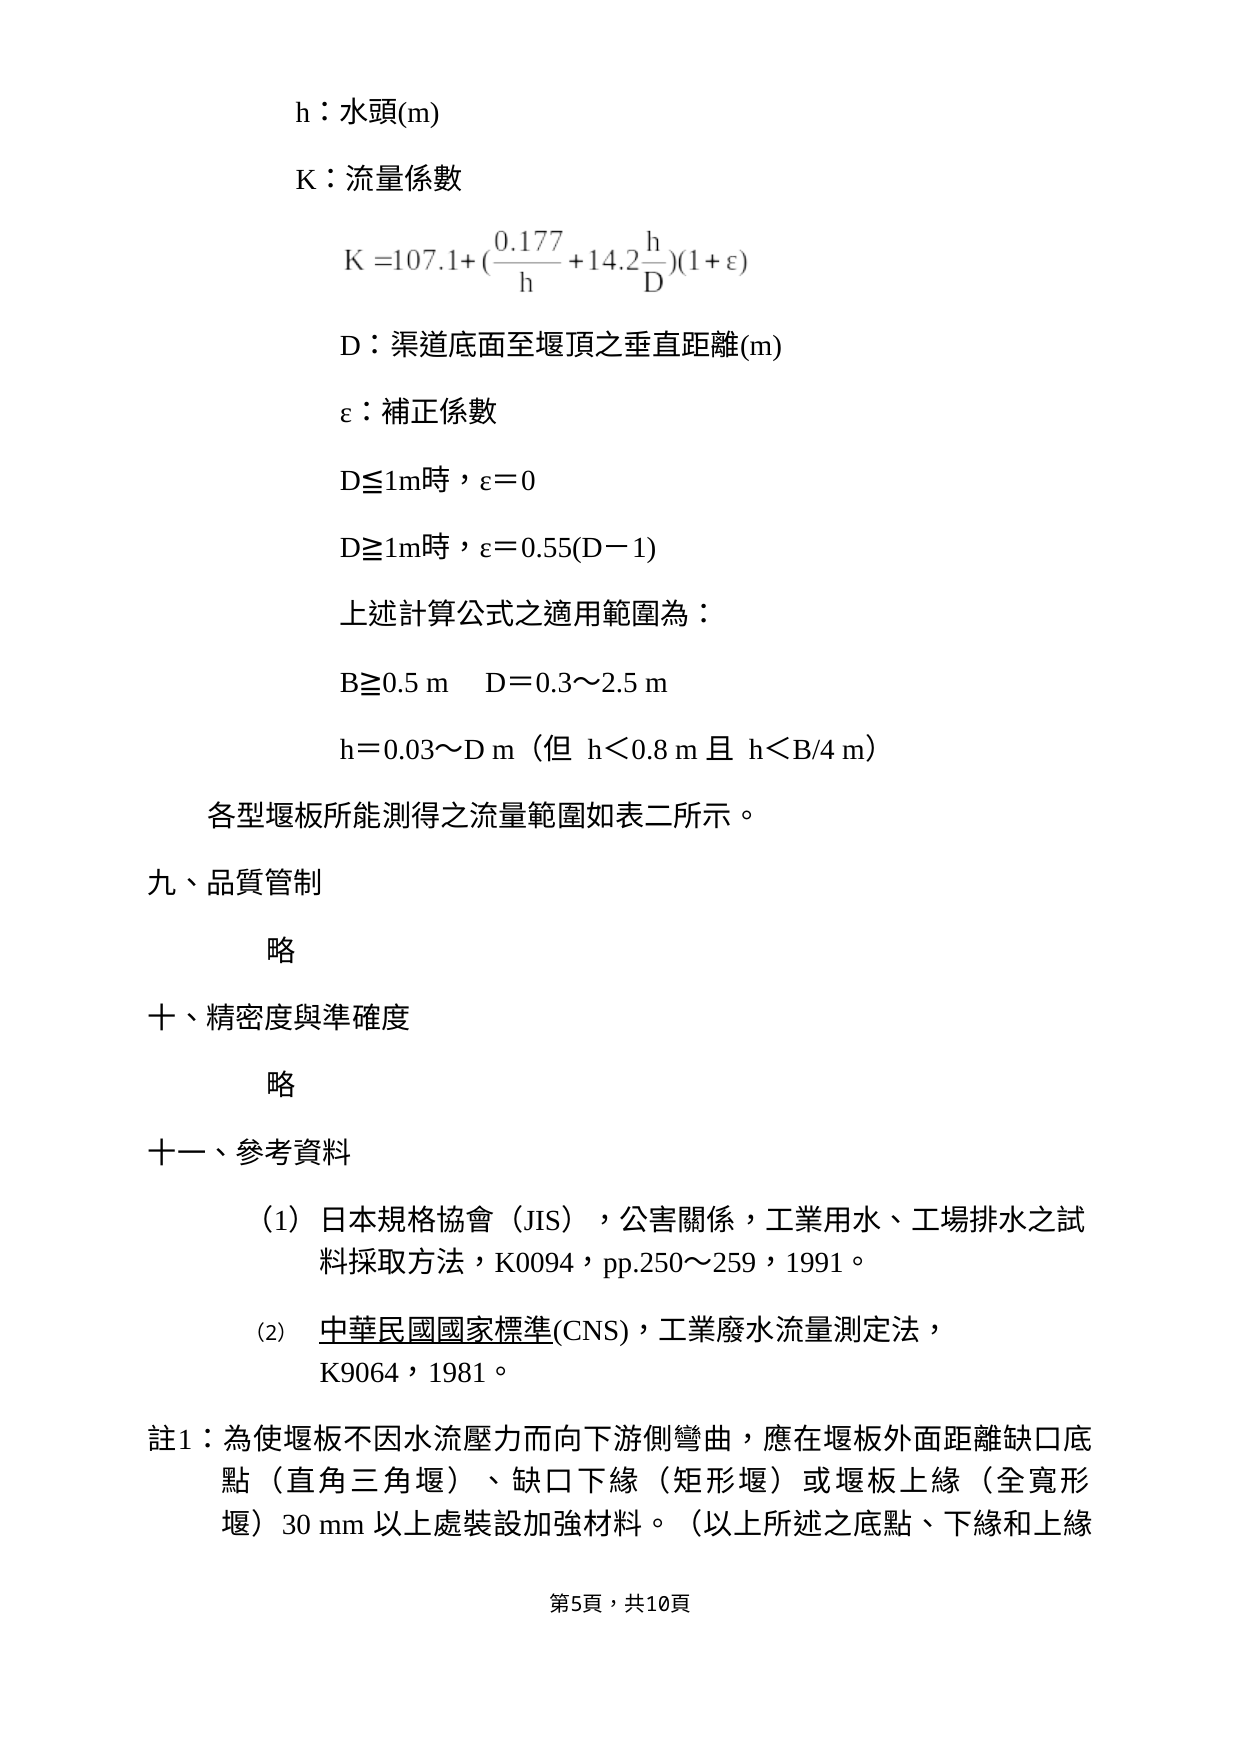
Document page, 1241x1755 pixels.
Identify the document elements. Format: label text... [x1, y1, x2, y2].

list 日本規格協會（JIS），公害關係，工業用水、工場排水之試料採取方法，K0094，pp.250～259，1991。 [244, 1196, 1093, 1281]
list h：水頭(m) [295, 89, 1093, 131]
list 各型堰板所能測得之流量範圍如表二所示。 [207, 793, 1093, 835]
list h＝0.03～D m（但 h＜0.8 m 且 h＜B/4 m） [325, 725, 1093, 768]
list 註1：為使堰板不因水流壓力而向下游側彎曲，應在堰板外面距離缺口底點（直角三角堰）、缺口下緣（矩形堰）或堰板上緣（全寬形堰）30 mm 以上處裝設加強材料。（以上所述之底點、下緣和上緣 [148, 1416, 1093, 1542]
list 略 [207, 1062, 1093, 1104]
list D：渠道底面至堰頂之垂直距離(m) [325, 322, 1093, 364]
list B≧0.5 m D＝0.3～2.5 m [325, 658, 1093, 700]
list D≧1m時，ε＝0.55(D－1) [325, 523, 1093, 566]
list 上述計算公式之適用範圍為： [325, 591, 1093, 633]
text 十一、參考資料 [148, 1129, 1093, 1171]
list D≦1m時，ε＝0 [325, 456, 1093, 498]
text 十、精密度與準確度 [148, 994, 1093, 1037]
list 中華民國國家標準(CNS)，工業廢水流量測定法，K9064，1981。 [244, 1306, 1093, 1391]
list 略 [207, 927, 1093, 969]
list ε：補正係數 [325, 389, 1093, 431]
text 九、品質管制 [148, 860, 1093, 902]
list K：流量係數 [295, 156, 1093, 198]
